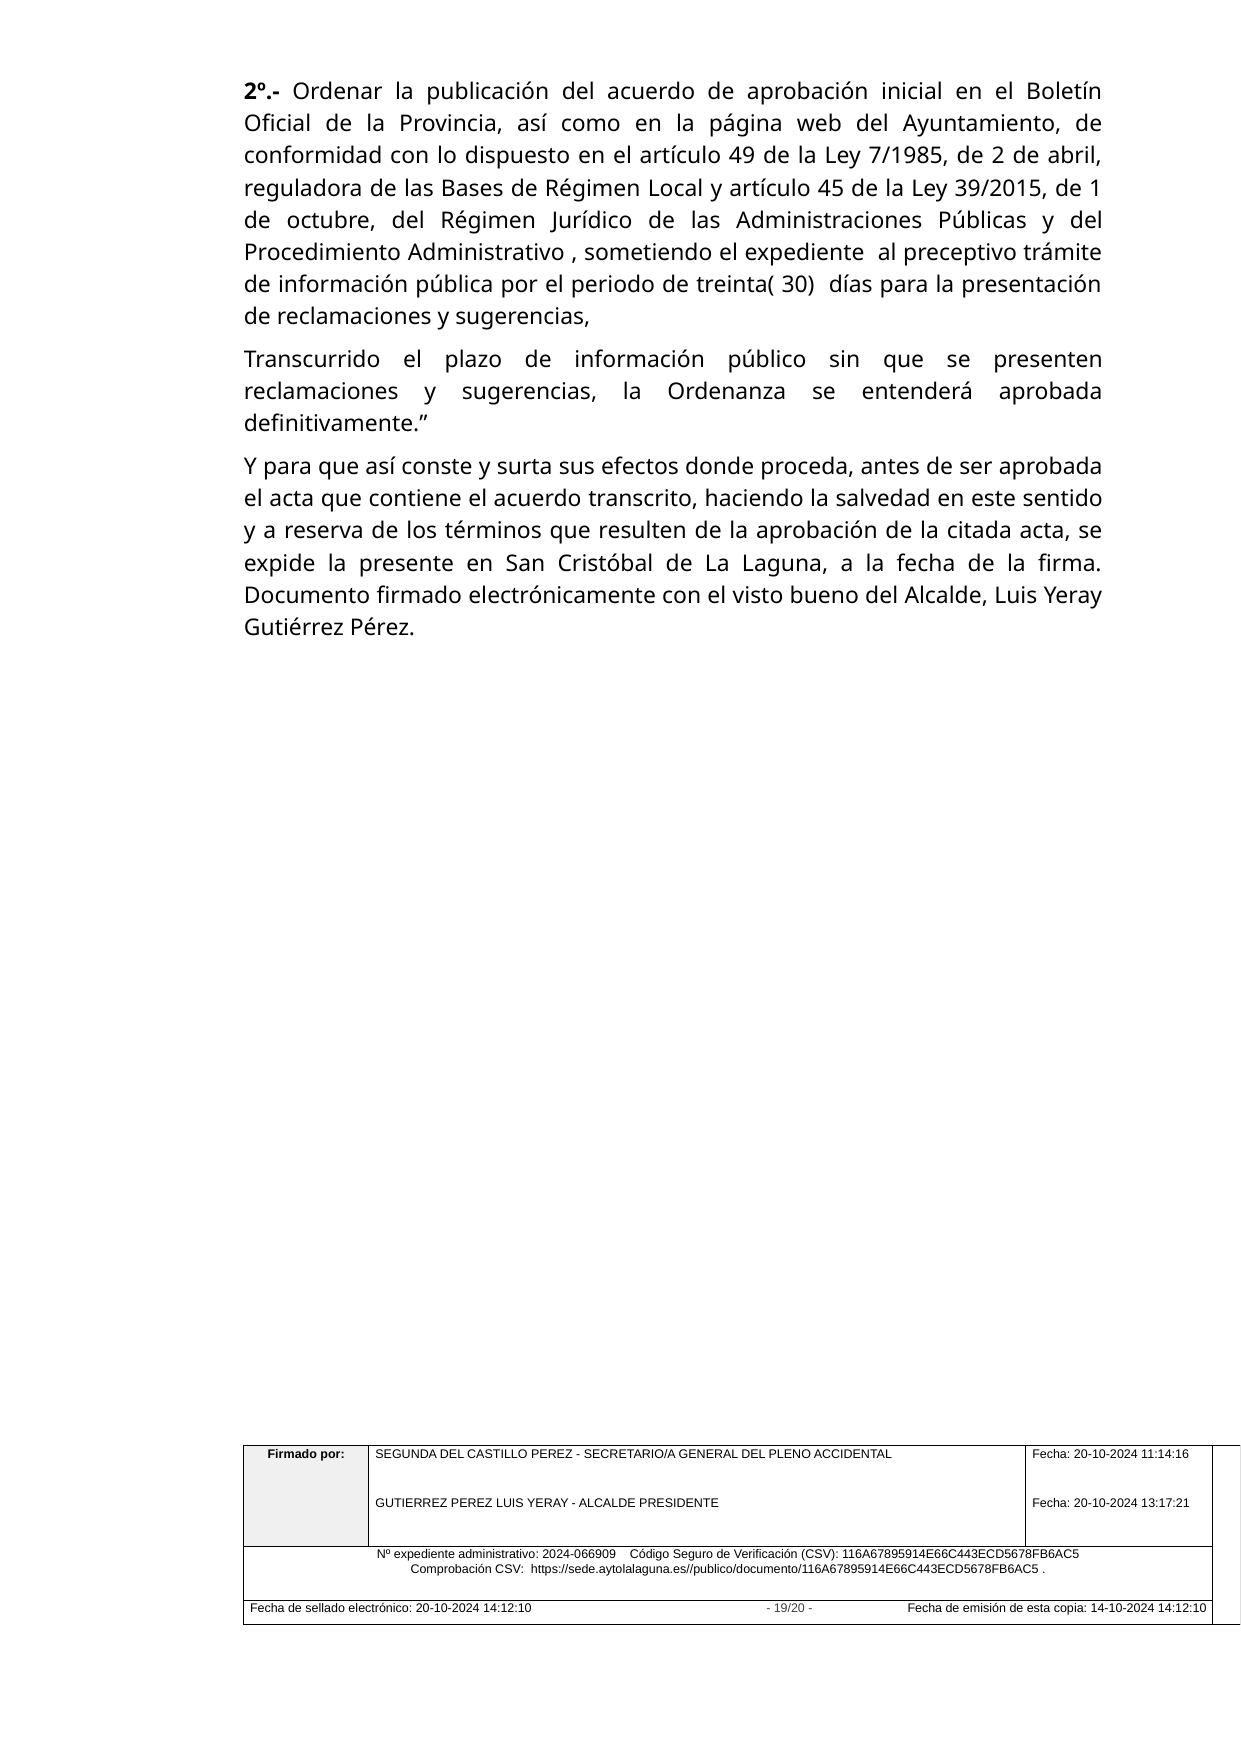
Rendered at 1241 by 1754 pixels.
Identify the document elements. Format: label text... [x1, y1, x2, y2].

text Transcurrido el plazo de información público sin que se presenten reclamaciones y sugerencias, la Ordenanza se entenderá aprobada definitivamente.” [244, 343, 1103, 439]
text Y para que así conste y surta sus efectos donde proceda, antes de ser aprobada el acta que contiene el acuerdo transcrito, haciendo la salvedad en este sentido y a reserva de los términos que resulten de la aprobación de la citada acta, se expide la presente en San Cristóbal de La Laguna, a la fecha de la firma. Documento firmado electrónicamente con el visto bueno del Alcalde, Luis Yeray Gutiérrez Pérez. [244, 450, 1103, 642]
text 2º.- Ordenar la publicación del acuerdo de aprobación inicial en el Boletín Oficial de la Provincia, así como en la página web del Ayuntamiento, de conformidad con lo dispuesto en el artículo 49 de la Ley 7/1985, de 2 de abril, reguladora de las Bases de Régimen Local y artículo 45 de la Ley 39/2015, de 1 de octubre, del Régimen Jurídico de las Administraciones Públicas y del Procedimiento Administrativo , sometiendo el expediente al preceptivo trámite de información pública por el periodo de treinta( 30) días para la presentación de reclamaciones y sugerencias, [244, 75, 1103, 332]
